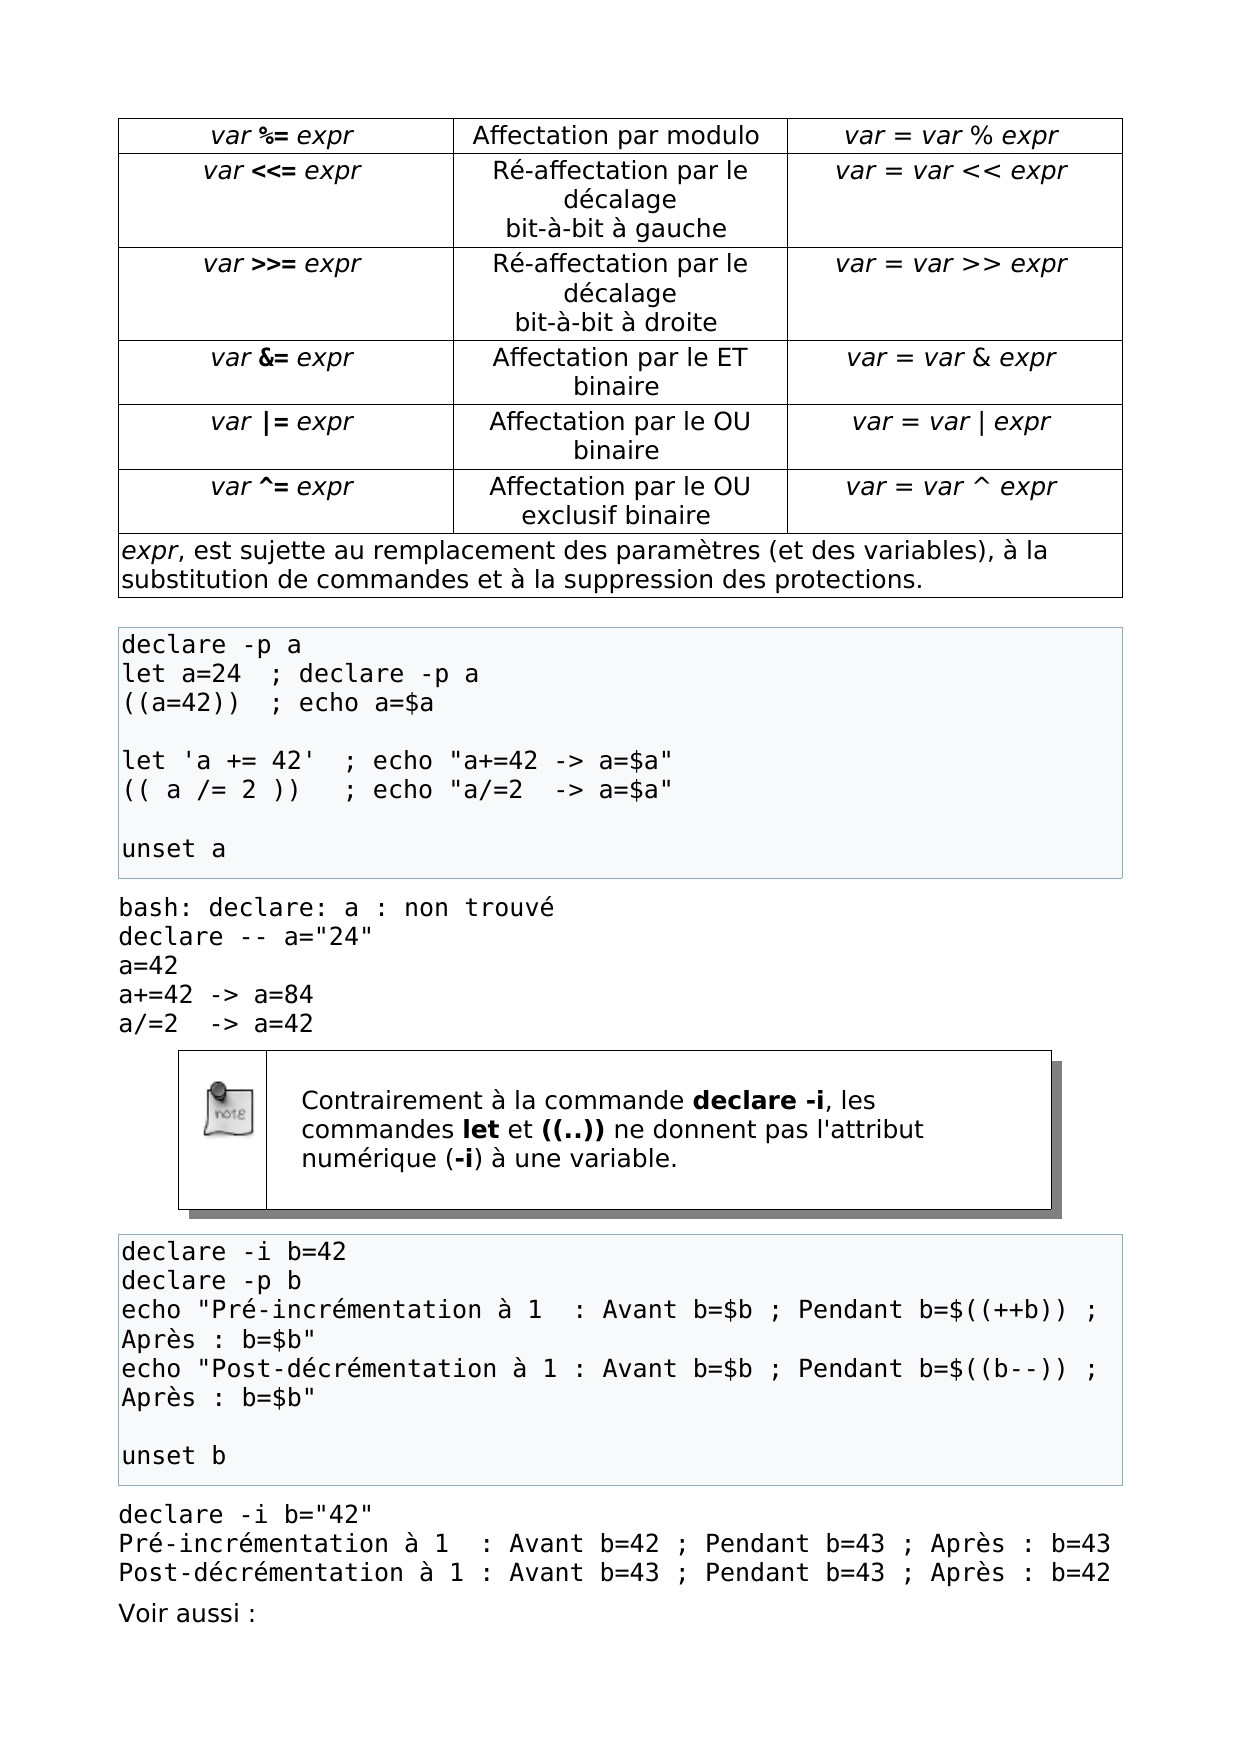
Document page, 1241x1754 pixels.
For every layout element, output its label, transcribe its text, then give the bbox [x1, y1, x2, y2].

table_cell Affectation par le OU exclusif binaire [454, 470, 787, 533]
table_cell var = var & expr [788, 341, 1122, 404]
table_cell Affectation par le ET binaire [454, 341, 787, 404]
table_cell var ^= expr [119, 470, 453, 533]
table_cell Affectation par le OU binaire [454, 405, 787, 469]
table_header [179, 1051, 266, 1209]
table_cell Ré-affectation par le décalage bit-à-bit à droite [454, 248, 787, 340]
table_cell var <<= expr [119, 154, 453, 247]
text Voir aussi : [118, 1599, 1122, 1629]
table_cell var = var << expr [788, 154, 1122, 247]
text bash: declare: a : non trouvé declare -- a="24" a=42 a+=42 -> a=84 a/=2 -> a=42 [118, 893, 1122, 1039]
table_cell var &= expr [119, 341, 453, 404]
table_cell expr, est sujette au remplacement des paramètres (et des variables), à la substitution de commandes et à la suppression des protections. [119, 534, 1122, 597]
table_header declare -i b=42 declare -p b echo "Pré-incrémentation à 1 : Avant b=$b ; Pendant b=$((++b)) ; Après : b=$b" echo "Post-décrémentation à 1 : Avant b=$b ; Pendant b=$((b--)) ; Après : b=$b" unset b [119, 1235, 1122, 1485]
table_header Contrairement à la commande declare -i, les commandes let et ((..)) ne donnent pas l'attribut numérique (-i) à une variable. [267, 1051, 1051, 1209]
table_cell var |= expr [119, 405, 453, 469]
table_cell Ré-affectation par le décalage bit-à-bit à gauche [454, 154, 787, 247]
picture [190, 1074, 266, 1150]
table_cell Affectation par modulo [454, 119, 787, 153]
table_cell var = var ^ expr [788, 470, 1122, 533]
table_cell var = var | expr [788, 405, 1122, 469]
table_cell var = var % expr [788, 119, 1122, 153]
table_cell var %= expr [119, 119, 453, 153]
table_header declare -p a let a=24 ; declare -p a ((a=42)) ; echo a=$a let 'a += 42' ; echo "a+=42 -> a=$a" (( a /= 2 )) ; echo "a/=2 -> a=$a" unset a [119, 628, 1122, 878]
table_cell var >>= expr [119, 248, 453, 340]
table_cell var = var >> expr [788, 248, 1122, 340]
text declare -i b="42" Pré-incrémentation à 1 : Avant b=42 ; Pendant b=43 ; Après : b=43 Post-décrémentation à 1 : Avant b=43 ; Pendant b=43 ; Après : b=42 [118, 1500, 1122, 1588]
